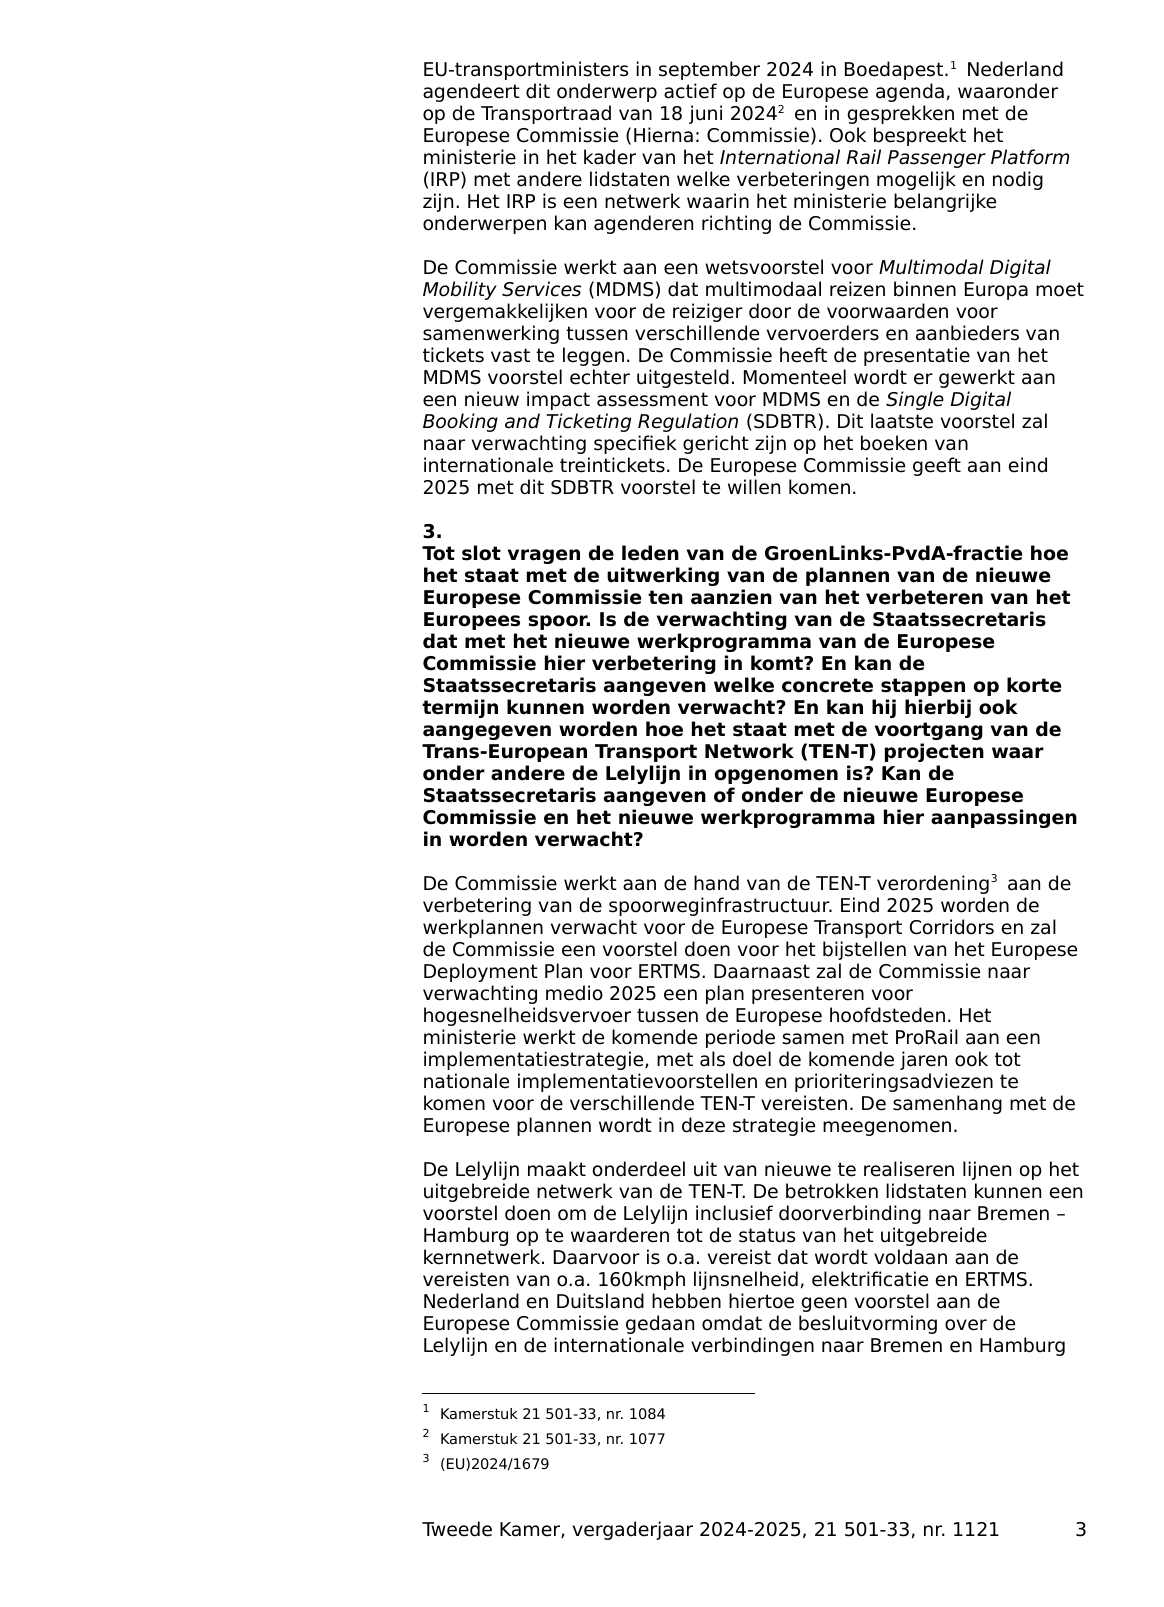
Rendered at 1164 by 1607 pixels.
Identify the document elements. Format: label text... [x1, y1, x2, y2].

text De Lelylijn maakt onderdeel uit van nieuwe te realiseren lijnen op het uitgebreide netwerk van de TEN-T. De betrokken lidstaten kunnen een voorstel doen om de Lelylijn inclusief doorverbinding naar Bremen – Hamburg op te waarderen tot de status van het uitgebreide kernnetwerk. Daarvoor is o.a. vereist dat wordt voldaan aan de vereisten van o.a. 160kmph lijnsnelheid, elektrificatie en ERTMS. Nederland en Duitsland hebben hiertoe geen voorstel aan de Europese Commissie gedaan omdat de besluitvorming over de Lelylijn en de internationale verbindingen naar Bremen en Hamburg [422, 1159, 1087, 1357]
text De Commissie werkt aan de hand van de TEN-T verordening aan de verbetering van de spoorweginfrastructuur. Eind 2025 worden de werkplannen verwacht voor de Europese Transport Corridors en zal de Commissie een voorstel doen voor het bijstellen van het Europese Deployment Plan voor ERTMS. Daarnaast zal de Commissie naar verwachting medio 2025 een plan presenteren voor hogesnelheidsvervoer tussen de Europese hoofdsteden. Het ministerie werkt de komende periode samen met ProRail aan een implementatiestrategie, met als doel de komende jaren ook tot nationale implementatievoorstellen en prioriteringsadviezen te komen voor de verschillende TEN-T vereisten. De samenhang met de Europese plannen wordt in deze strategie meegenomen. [422, 873, 1087, 1137]
text Tot slot vragen de leden van de GroenLinks-PvdA-fractie hoe het staat met de uitwerking van de plannen van de nieuwe Europese Commissie ten aanzien van het verbeteren van het Europees spoor. Is de verwachting van de Staatssecretaris dat met het nieuwe werkprogramma van de Europese Commissie hier verbetering in komt? En kan de Staatssecretaris aangeven welke concrete stappen op korte termijn kunnen worden verwacht? En kan hij hierbij ook aangegeven worden hoe het staat met de voortgang van de Trans-European Transport Network (TEN-T) projecten waar onder andere de Lelylijn in opgenomen is? Kan de Staatssecretaris aangeven of onder de nieuwe Europese Commissie en het nieuwe werkprogramma hier aanpassingen in worden verwacht? [422, 543, 1087, 851]
text 3. [422, 521, 1087, 543]
text De Commissie werkt aan een wetsvoorstel voor Multimodal Digital Mobility Services (MDMS) dat multimodaal reizen binnen Europa moet vergemakkelijken voor de reiziger door de voorwaarden voor samenwerking tussen verschillende vervoerders en aanbieders van tickets vast te leggen. De Commissie heeft de presentatie van het MDMS voorstel echter uitgesteld. Momenteel wordt er gewerkt aan een nieuw impact assessment voor MDMS en de Single Digital Booking and Ticketing Regulation (SDBTR). Dit laatste voorstel zal naar verwachting specifiek gericht zijn op het boeken van internationale treintickets. De Europese Commissie geeft aan eind 2025 met dit SDBTR voorstel te willen komen. [422, 257, 1087, 499]
text EU-transportministers in september 2024 in Boedapest. Nederland agendeert dit onderwerp actief op de Europese agenda, waaronder op de Transportraad van 18 juni 2024 en in gesprekken met de Europese Commissie (Hierna: Commissie). Ook bespreekt het ministerie in het kader van het International Rail Passenger Platform (IRP) met andere lidstaten welke verbeteringen mogelijk en nodig zijn. Het IRP is een netwerk waarin het ministerie belangrijke onderwerpen kan agenderen richting de Commissie. [422, 59, 1087, 235]
text Kamerstuk 21 501-33, nr. 1077 [422, 1427, 1087, 1449]
text (EU)2024/1679 [422, 1452, 1087, 1474]
text Kamerstuk 21 501-33, nr. 1084 [422, 1402, 1087, 1424]
